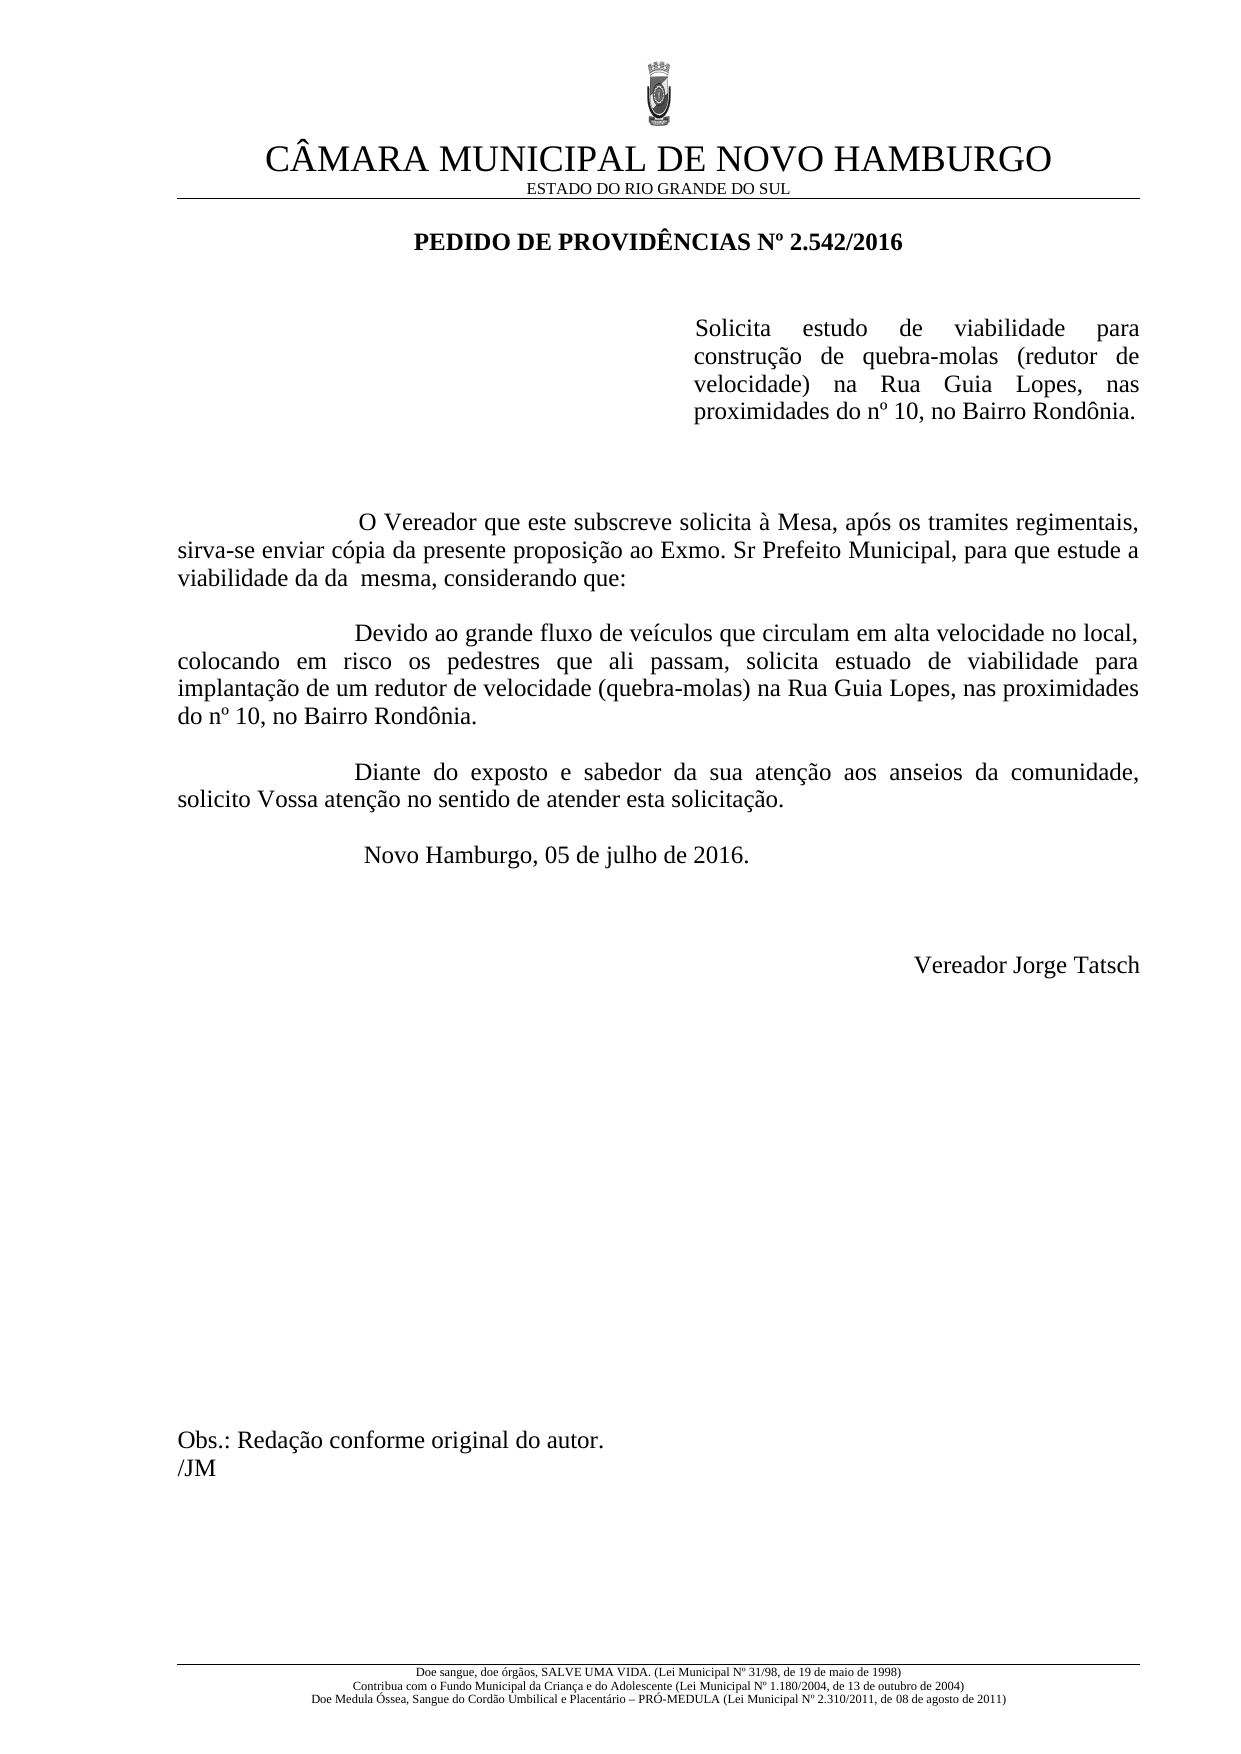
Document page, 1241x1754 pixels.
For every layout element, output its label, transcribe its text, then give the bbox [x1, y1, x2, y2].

text O Vereador que este subscreve solicita à Mesa, após os tramites regimentais, sirva-se enviar cópia da presente proposição ao Exmo. Sr Prefeito Municipal, para que estude a viabilidade da da mesma, considerando que: [177, 508, 1140, 591]
text PEDIDO DE PROVIDÊNCIAS Nº 2.542/2016 [177, 228, 1140, 256]
text Novo Hamburgo, 05 de julho de 2016. [177, 841, 1140, 868]
text /JM [177, 1454, 1140, 1482]
text Solicita estudo de viabilidade para construção de quebra-molas (redutor de velocidade) na Rua Guia Lopes, nas proximidades do nº 10, no Bairro Rondônia. [693, 314, 1140, 425]
text Diante do exposto e sabedor da sua atenção aos anseios da comunidade, solicito Vossa atenção no sentido de atender esta solicitação. [177, 758, 1140, 813]
text Devido ao grande fluxo de veículos que circulam em alta velocidade no local, colocando em risco os pedestres que ali passam, solicita estuado de viabilidade para implantação de um redutor de velocidade (quebra-molas) na Rua Guia Lopes, nas proximidades do nº 10, no Bairro Rondônia. [177, 619, 1140, 730]
text Obs.: Redação conforme original do autor. [177, 1426, 1140, 1454]
text Vereador Jorge Tatsch [177, 952, 1140, 979]
